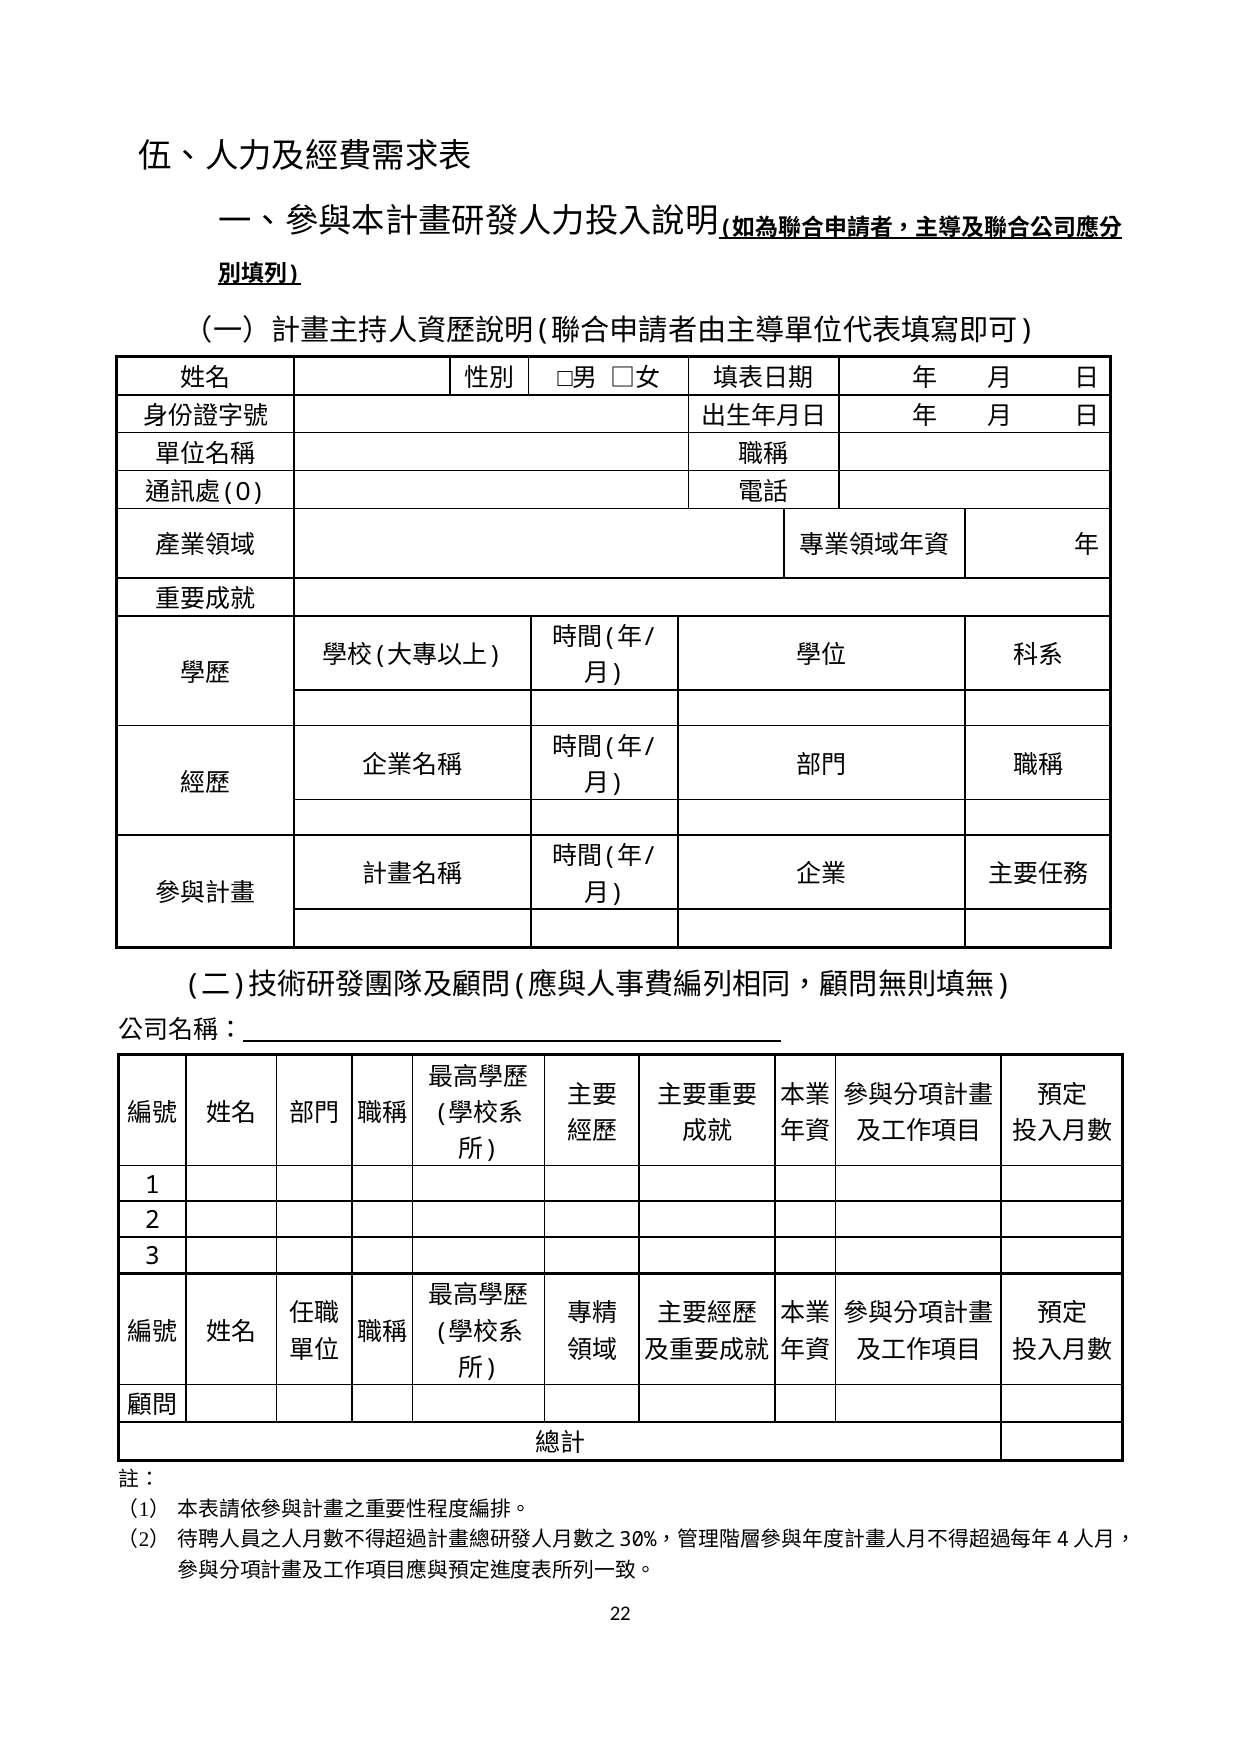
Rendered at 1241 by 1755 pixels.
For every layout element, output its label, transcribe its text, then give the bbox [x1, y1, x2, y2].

table_cell [295, 396, 688, 432]
table_cell [532, 910, 677, 946]
table_cell [413, 1385, 544, 1421]
table_cell 參與分項計畫及工作項目 [836, 1275, 1000, 1383]
table_header 本業年資 [776, 1056, 835, 1165]
table_header 填表日期 [689, 358, 838, 394]
table_cell [545, 1166, 638, 1200]
table_cell 專業領域年資 [785, 509, 964, 577]
table_cell 主要任務 [966, 836, 1109, 908]
table_cell 職稱 [966, 726, 1109, 799]
table_cell 時間(年/月) [532, 836, 677, 908]
table_cell [679, 691, 964, 724]
table_cell 年 月 日 [840, 396, 1109, 432]
table_cell [532, 800, 677, 834]
table_cell [277, 1238, 351, 1272]
table_cell [679, 800, 964, 834]
table_cell [776, 1238, 835, 1272]
table_header 主要 經歷 [545, 1056, 638, 1165]
table_cell [277, 1202, 351, 1236]
table_cell 科系 [966, 617, 1109, 689]
table_cell [295, 579, 1109, 615]
table_cell [295, 471, 688, 507]
table_cell [277, 1385, 351, 1421]
table_cell 專精 領域 [545, 1275, 638, 1383]
table_cell 編號 [120, 1275, 185, 1383]
table_cell 本業年資 [776, 1275, 835, 1383]
table_cell [776, 1166, 835, 1200]
table_cell 預定 投入月數 [1002, 1275, 1121, 1383]
table_cell 顧問 [120, 1385, 185, 1421]
table_cell 重要成就 [118, 579, 293, 615]
table_cell 學位 [679, 617, 964, 689]
table_cell 企業 [679, 836, 964, 908]
table_cell [295, 800, 530, 834]
table_cell [295, 691, 530, 724]
table_cell 職稱 [689, 433, 838, 469]
table_header 姓名 [187, 1056, 276, 1165]
table_cell 職稱 [353, 1275, 412, 1383]
table_cell [532, 691, 677, 724]
table_header 性別 [451, 358, 528, 394]
table_cell [966, 800, 1109, 834]
table_cell [640, 1202, 774, 1236]
text 公司名稱： [118, 1009, 1122, 1045]
table_cell 身份證字號 [118, 396, 293, 432]
table_header 編號 [120, 1056, 185, 1165]
table_header 主要重要 成就 [640, 1056, 774, 1165]
table_cell 產業領域 [118, 509, 293, 577]
table_cell 姓名 [187, 1275, 276, 1383]
table_cell [966, 910, 1109, 946]
table_cell [187, 1202, 276, 1236]
table_cell [640, 1238, 774, 1272]
table_cell [1002, 1385, 1121, 1421]
table_cell 經歷 [118, 726, 293, 834]
table_cell [353, 1166, 412, 1200]
table_cell [776, 1202, 835, 1236]
table_cell [545, 1385, 638, 1421]
table_cell [187, 1166, 276, 1200]
table_cell [836, 1202, 1000, 1236]
table_cell [295, 910, 530, 946]
table_cell [1002, 1166, 1121, 1200]
list 本表請依參與計畫之重要性程度編排。 [118, 1492, 1122, 1523]
table_header 參與分項計畫及工作項目 [836, 1056, 1000, 1165]
table_header 年 月 日 [840, 358, 1109, 394]
table_cell [277, 1166, 351, 1200]
table_cell [966, 691, 1109, 724]
list 待聘人員之人月數不得超過計畫總研發人月數之30%，管理階層參與年度計畫人月不得超過每年4人月，參與分項計畫及工作項目應與預定進度表所列一致。 [118, 1523, 1122, 1583]
table_cell 單位名稱 [118, 433, 293, 469]
table_cell [413, 1202, 544, 1236]
table_cell [776, 1385, 835, 1421]
table_cell [353, 1238, 412, 1272]
table_cell [413, 1166, 544, 1200]
table_cell [295, 509, 783, 577]
table_cell 3 [120, 1238, 185, 1272]
table_cell [840, 471, 1109, 507]
table_cell [836, 1238, 1000, 1272]
table_cell 1 [120, 1166, 185, 1200]
table_cell [353, 1385, 412, 1421]
table_cell 任職 單位 [277, 1275, 351, 1383]
table_cell 年 [966, 509, 1109, 577]
text 伍、人力及經費需求表 [118, 132, 1122, 177]
table_cell 總計 [120, 1423, 1000, 1459]
table_cell [1002, 1202, 1121, 1236]
table_header □男 □女 [529, 358, 688, 394]
table_cell [187, 1385, 276, 1421]
table_cell [640, 1385, 774, 1421]
table_cell [545, 1238, 638, 1272]
table_cell [640, 1166, 774, 1200]
table_cell [353, 1202, 412, 1236]
table_cell 出生年月日 [689, 396, 838, 432]
table_header [295, 358, 449, 394]
table_cell 電話 [689, 471, 838, 507]
table_cell [1002, 1423, 1121, 1459]
table_cell 主要經歷 及重要成就 [640, 1275, 774, 1383]
table_cell 參與計畫 [118, 836, 293, 946]
table_cell [187, 1238, 276, 1272]
text （一）計畫主持人資歷說明(聯合申請者由主導單位代表填寫即可) [184, 307, 1122, 348]
table_header 預定 投入月數 [1002, 1056, 1121, 1165]
table_cell 時間(年/月) [532, 726, 677, 799]
table_cell 學歷 [118, 617, 293, 724]
table_cell [295, 433, 688, 469]
table_header 部門 [277, 1056, 351, 1165]
table_cell 2 [120, 1202, 185, 1236]
table_header 職稱 [353, 1056, 412, 1165]
table_cell [679, 910, 964, 946]
table_cell 部門 [679, 726, 964, 799]
table_cell 企業名稱 [295, 726, 530, 799]
text (二)技術研發團隊及顧問(應與人事費編列相同，顧問無則填無) [184, 961, 1122, 1003]
table_cell 計畫名稱 [295, 836, 530, 908]
table_cell 通訊處(O) [118, 471, 293, 507]
table_cell [840, 433, 1109, 469]
table_cell [836, 1166, 1000, 1200]
table_cell 學校(大專以上) [295, 617, 530, 689]
text 一、參與本計畫研發人力投入說明(如為聯合申請者，主導及聯合公司應分別填列) [218, 196, 1122, 288]
table_header 姓名 [118, 358, 293, 394]
table_cell [545, 1202, 638, 1236]
text 註： [118, 1462, 1122, 1492]
table_cell [1002, 1238, 1121, 1272]
table_cell 最高學歷 (學校系所) [413, 1275, 544, 1383]
table_cell [836, 1385, 1000, 1421]
table_cell [413, 1238, 544, 1272]
table_header 最高學歷 (學校系所) [413, 1056, 544, 1165]
table_cell 時間(年/月) [532, 617, 677, 689]
